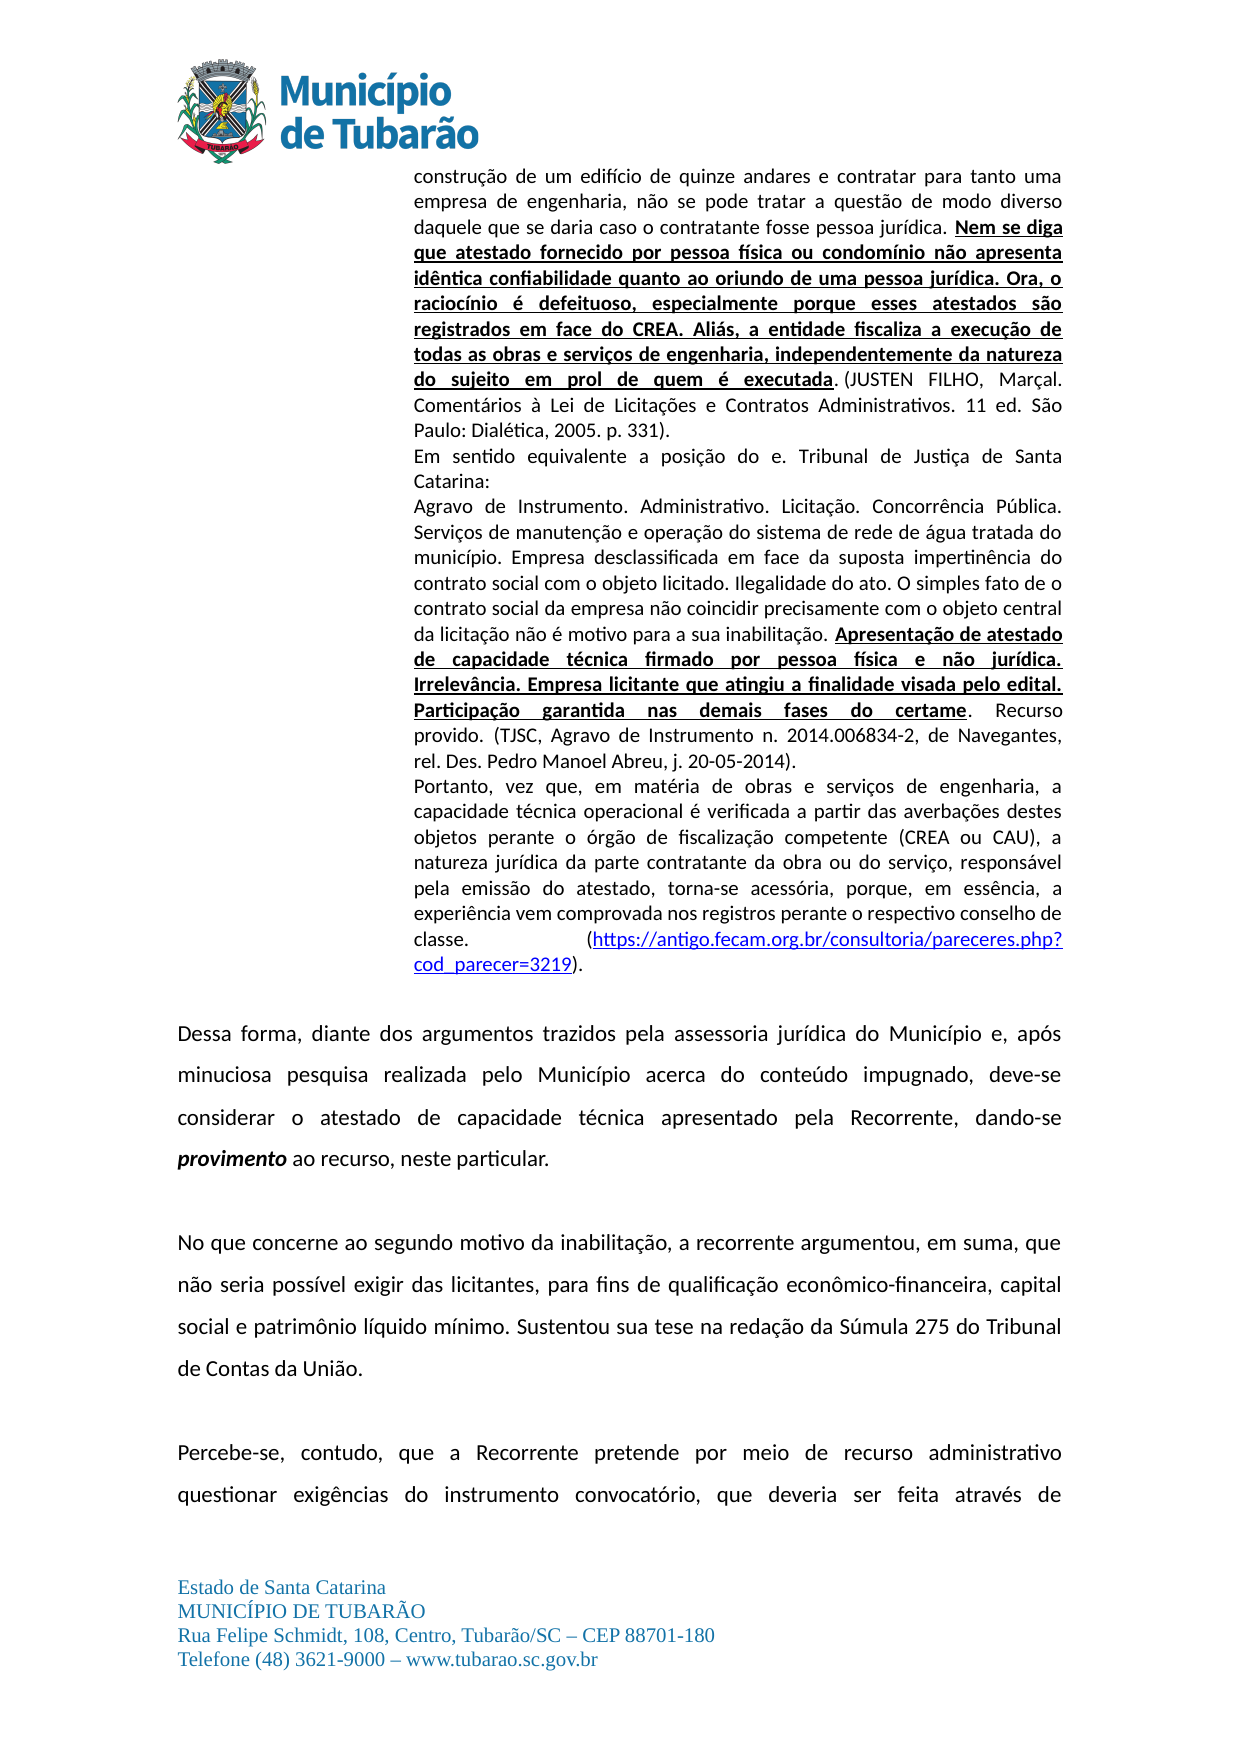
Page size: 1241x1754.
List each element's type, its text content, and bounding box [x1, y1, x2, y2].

text todas as obras e serviços de engenharia, independentemente da natureza [413, 339, 1063, 363]
text Portanto, vez que, em matéria de obras e serviços de engenharia, a capacidade técnica operacional é verificada a partir das averbações destes objetos perante o órgão de fiscalização competente (CREA ou CAU), a natureza jurídica da parte contratante da obra ou do serviço, responsável pela emissão do atestado, torna-se acessória, porque, em essência, a experiência vem comprovada nos registros perante o respectivo conselho de classe. (https://antigo.fecam.org.br/consultoria/pareceres.php?cod_parecer=3219). [413, 773, 1063, 977]
text do sujeito em prol de quem é executada. (JUSTEN FILHO, Marçal. Comentários à Lei de Licitações e Contratos Administrativos. 11 ed. São Paulo: Dialética, 2005. p. 331). [413, 364, 1063, 443]
text Irrelevância. Empresa licitante que atingiu a finalidade visada pelo edital. [413, 669, 1063, 693]
text idêntica confiabilidade quanto ao oriundo de uma pessoa jurídica. Ora, o [413, 262, 1063, 287]
text raciocínio é defeituoso, especialmente porque esses atestados são [413, 288, 1063, 312]
text Agravo de Instrumento. Administrativo. Licitação. Concorrência Pública. Serviços de manutenção e operação do sistema de rede de água tratada do município. Empresa desclassificada em face da suposta impertinência do contrato social com o objeto licitado. Ilegalidade do ato. O simples fato de o contrato social da empresa não coincidir precisamente com o objeto central da licitação não é motivo para a sua inabilitação. Apresentação de atestado de capacidade técnica firmado por pessoa física e não jurídica. [413, 494, 1063, 668]
text registrados em face do CREA. Aliás, a entidade fiscaliza a execução de [413, 313, 1063, 338]
text Participação garantida nas demais fases do certame. Recurso provido. (TJSC, Agravo de Instrumento n. 2014.006834-2, de Navegantes, rel. Des. Pedro Manoel Abreu, j. 20-05-2014). [413, 694, 1063, 773]
text Em sentido equivalente a posição do e. Tribunal de Justiça de Santa Catarina: [413, 443, 1063, 494]
text Dessa forma, diante dos argumentos trazidos pela assessoria jurídica do Município e, após minuciosa pesquisa realizada pelo Município acerca do conteúdo impugnado, deve-se considerar o atestado de capacidade técnica apresentado pela Recorrente, dando-se provimento ao recurso, neste particular. [177, 1019, 1063, 1173]
text No que concerne ao segundo motivo da inabilitação, a recorrente argumentou, em suma, que não seria possível exigir das licitantes, para fins de qualificação econômico-financeira, capital social e patrimônio líquido mínimo. Sustentou sua tese na redação da Súmula 275 do Tribunal de Contas da União. [177, 1228, 1063, 1382]
text Percebe-se, contudo, que a Recorrente pretende por meio de recurso administrativo questionar exigências do instrumento convocatório, que deveria ser feita através de [177, 1438, 1063, 1508]
text construção de um edifício de quinze andares e contratar para tanto uma empresa de engenharia, não se pode tratar a questão de modo diverso daquele que se daria caso o contratante fosse pessoa jurídica. Nem se diga que atestado fornecido por pessoa física ou condomínio não apresenta [413, 163, 1063, 261]
